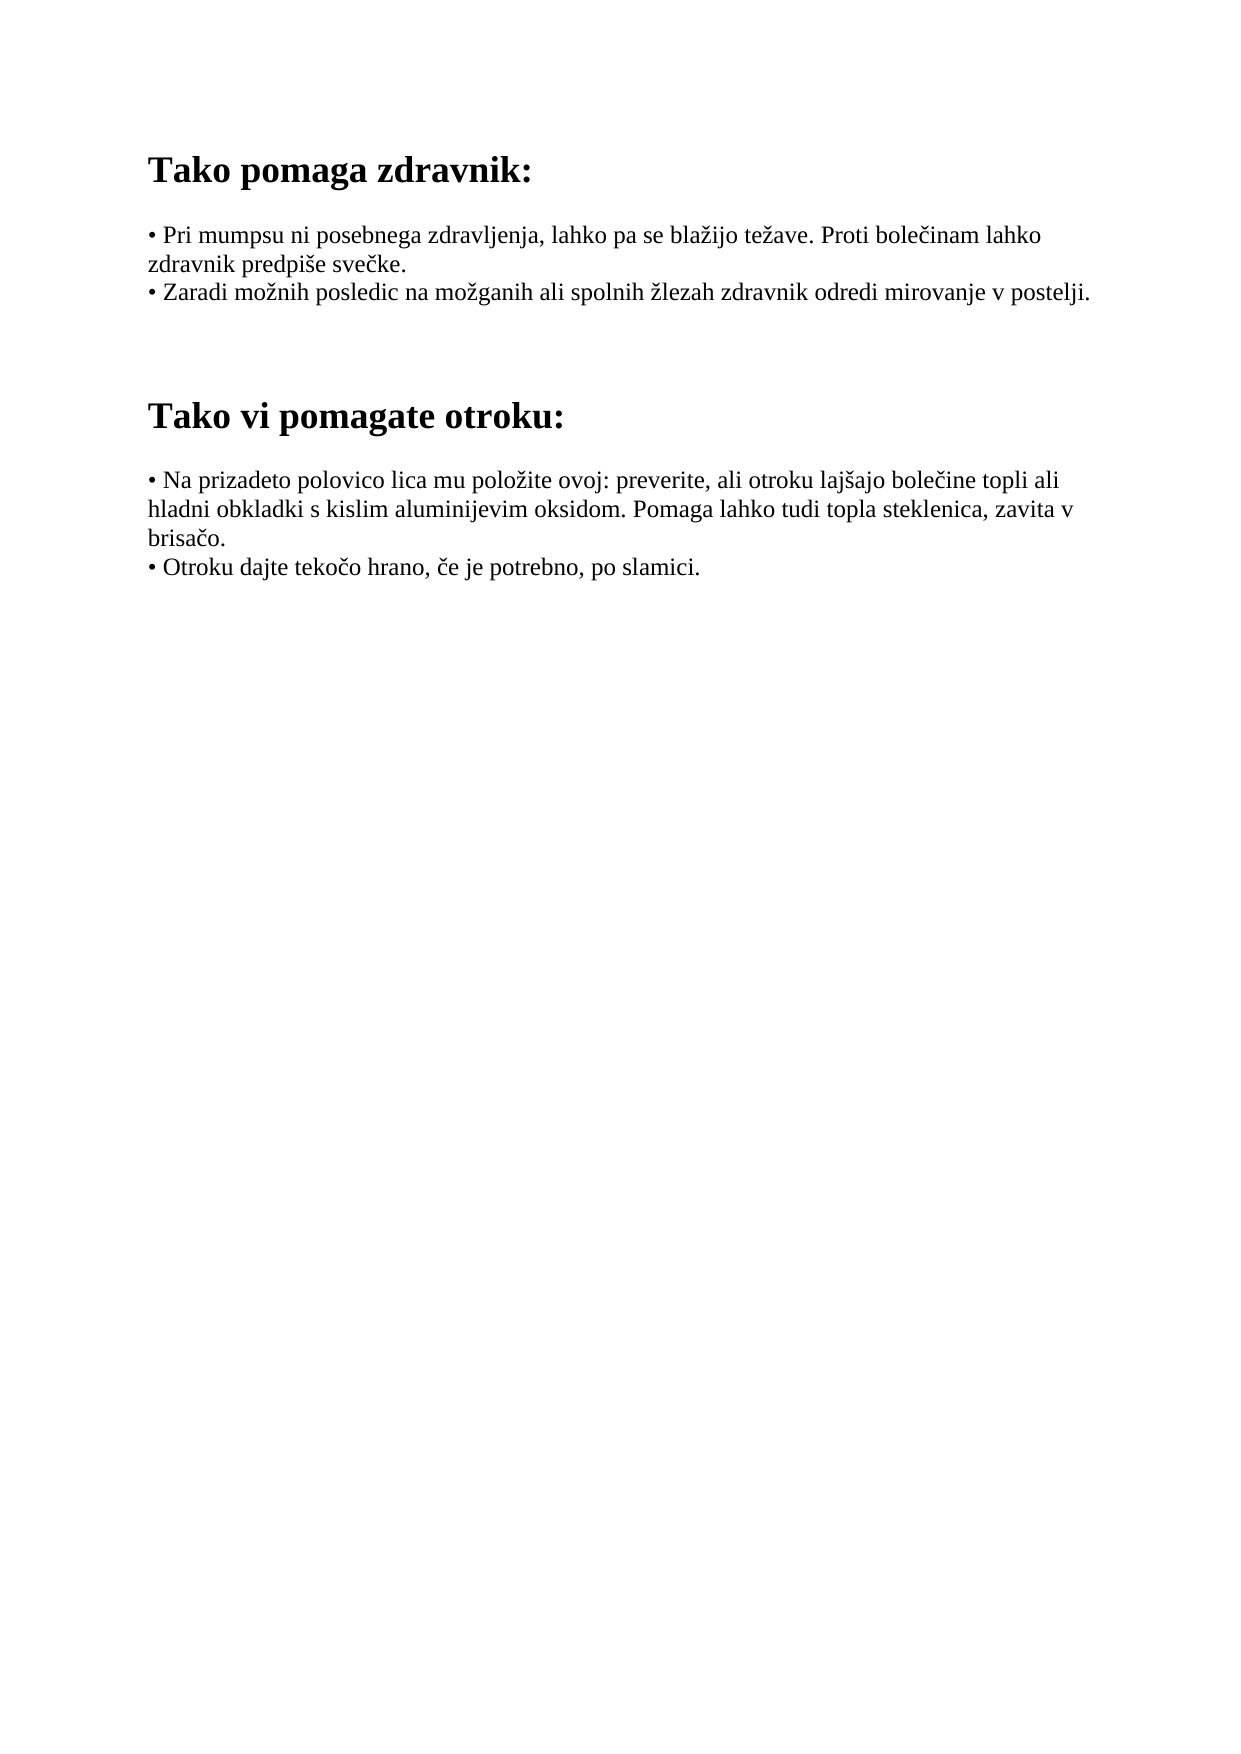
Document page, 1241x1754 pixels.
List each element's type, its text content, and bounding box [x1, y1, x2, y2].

text • Na prizadeto polovico lica mu položite ovoj: preverite, ali otroku lajšajo bolečine topli ali hladni obkladki s kislim aluminijevim oksidom. Pomaga lahko tudi topla steklenica, zavita v brisačo. • Otroku dajte tekočo hrano, če je potrebno, po slamici. [148, 466, 1093, 581]
subtitle Tako vi pomagate otroku: [148, 393, 1093, 436]
subtitle Tako pomaga zdravnik: [148, 148, 1093, 191]
text • Pri mumpsu ni posebnega zdravljenja, lahko pa se blažijo težave. Proti bolečinam lahko zdravnik predpiše svečke. • Zaradi možnih posledic na možganih ali spolnih žlezah zdravnik odredi mirovanje v postelji. [148, 220, 1093, 306]
